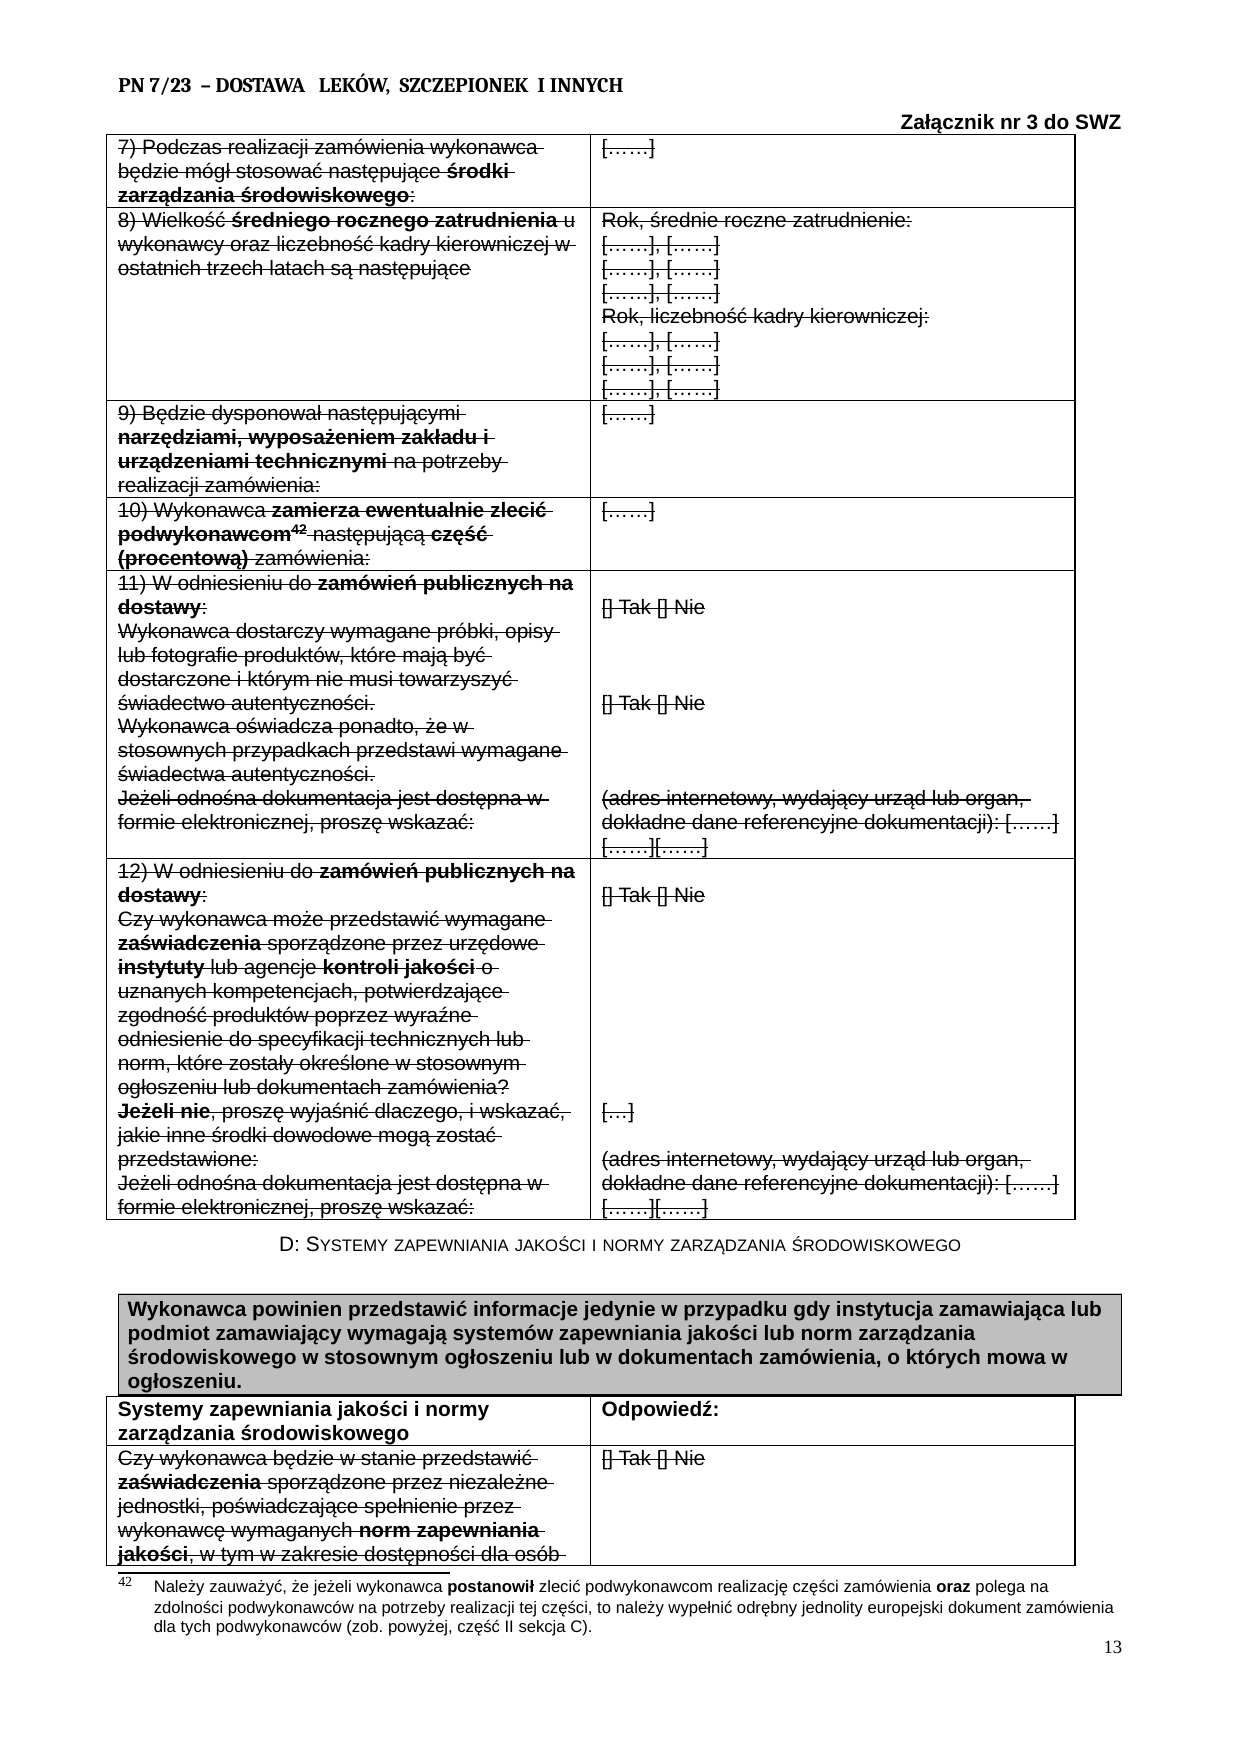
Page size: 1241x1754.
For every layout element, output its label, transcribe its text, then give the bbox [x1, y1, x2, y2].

table_cell [……] [591, 401, 1074, 497]
table_cell 8) Wielkość średniego rocznego zatrudnienia u wykonawcy oraz liczebność kadry kierowniczej w ostatnich trzech latach są następujące [107, 208, 590, 400]
table_cell [……] [591, 498, 1074, 569]
table_cell 11) W odniesieniu do zamówień publicznych na dostawy: Wykonawca dostarczy wymagane próbki, opisy lub fotografie produktów, które mają być dostarczone i którym nie musi towarzyszyć świadectwo autentyczności. Wykonawca oświadcza ponadto, że w stosownych przypadkach przedstawi wymagane świadectwa autentyczności. Jeżeli odnośna dokumentacja jest dostępna w formie elektronicznej, proszę wskazać: [107, 571, 590, 858]
table_cell [] Tak [] Nie […] (adres internetowy, wydający urząd lub organ, dokładne dane referencyjne dokumentacji): [……][……][……] [591, 859, 1074, 1218]
table_cell Rok, średnie roczne zatrudnienie: [……], [……] [……], [……] [……], [……] Rok, liczebność kadry kierowniczej: [……], [……] [……], [……] [……], [……] [591, 208, 1074, 400]
title D: Systemy zapewniania jakości i normy zarządzania środowiskowego [118, 1232, 1122, 1256]
table_header Odpowiedź: [591, 1397, 1074, 1444]
table_header Systemy zapewniania jakości i normy zarządzania środowiskowego [107, 1397, 590, 1444]
table_cell Czy wykonawca będzie w stanie przedstawić zaświadczenia sporządzone przez niezależne jednostki, poświadczające spełnienie przez wykonawcę wymaganych norm zapewniania jakości, w tym w zakresie dostępności dla osób [107, 1446, 590, 1565]
table_cell 7) Podczas realizacji zamówienia wykonawca będzie mógł stosować następujące środki zarządzania środowiskowego: [107, 135, 590, 207]
table_cell 9) Będzie dysponował następującymi narzędziami, wyposażeniem zakładu i urządzeniami technicznymi na potrzeby realizacji zamówienia: [107, 401, 590, 497]
table_cell [] Tak [] Nie [] Tak [] Nie (adres internetowy, wydający urząd lub organ, dokładne dane referencyjne dokumentacji): [……][……][……] [591, 571, 1074, 858]
table_cell [……] [591, 135, 1074, 207]
table_cell 12) W odniesieniu do zamówień publicznych na dostawy: Czy wykonawca może przedstawić wymagane zaświadczenia sporządzone przez urzędowe instytuty lub agencje kontroli jakości o uznanych kompetencjach, potwierdzające zgodność produktów poprzez wyraźne odniesienie do specyfikacji technicznych lub norm, które zostały określone w stosownym ogłoszeniu lub dokumentach zamówienia? Jeżeli nie, proszę wyjaśnić dlaczego, i wskazać, jakie inne środki dowodowe mogą zostać przedstawione: Jeżeli odnośna dokumentacja jest dostępna w formie elektronicznej, proszę wskazać: [107, 859, 590, 1218]
table_cell [] Tak [] Nie [591, 1446, 1074, 1565]
table_cell 10) Wykonawca zamierza ewentualnie zlecić podwykonawcom następującą część (procentową) zamówienia: [107, 498, 590, 569]
text Wykonawca powinien przedstawić informacje jedynie w przypadku gdy instytucja zamawiająca lub podmiot zamawiający wymagają systemów zapewniania jakości lub norm zarządzania środowiskowego w stosownym ogłoszeniu lub w dokumentach zamówienia, o których mowa w ogłoszeniu. [119, 1295, 1121, 1394]
